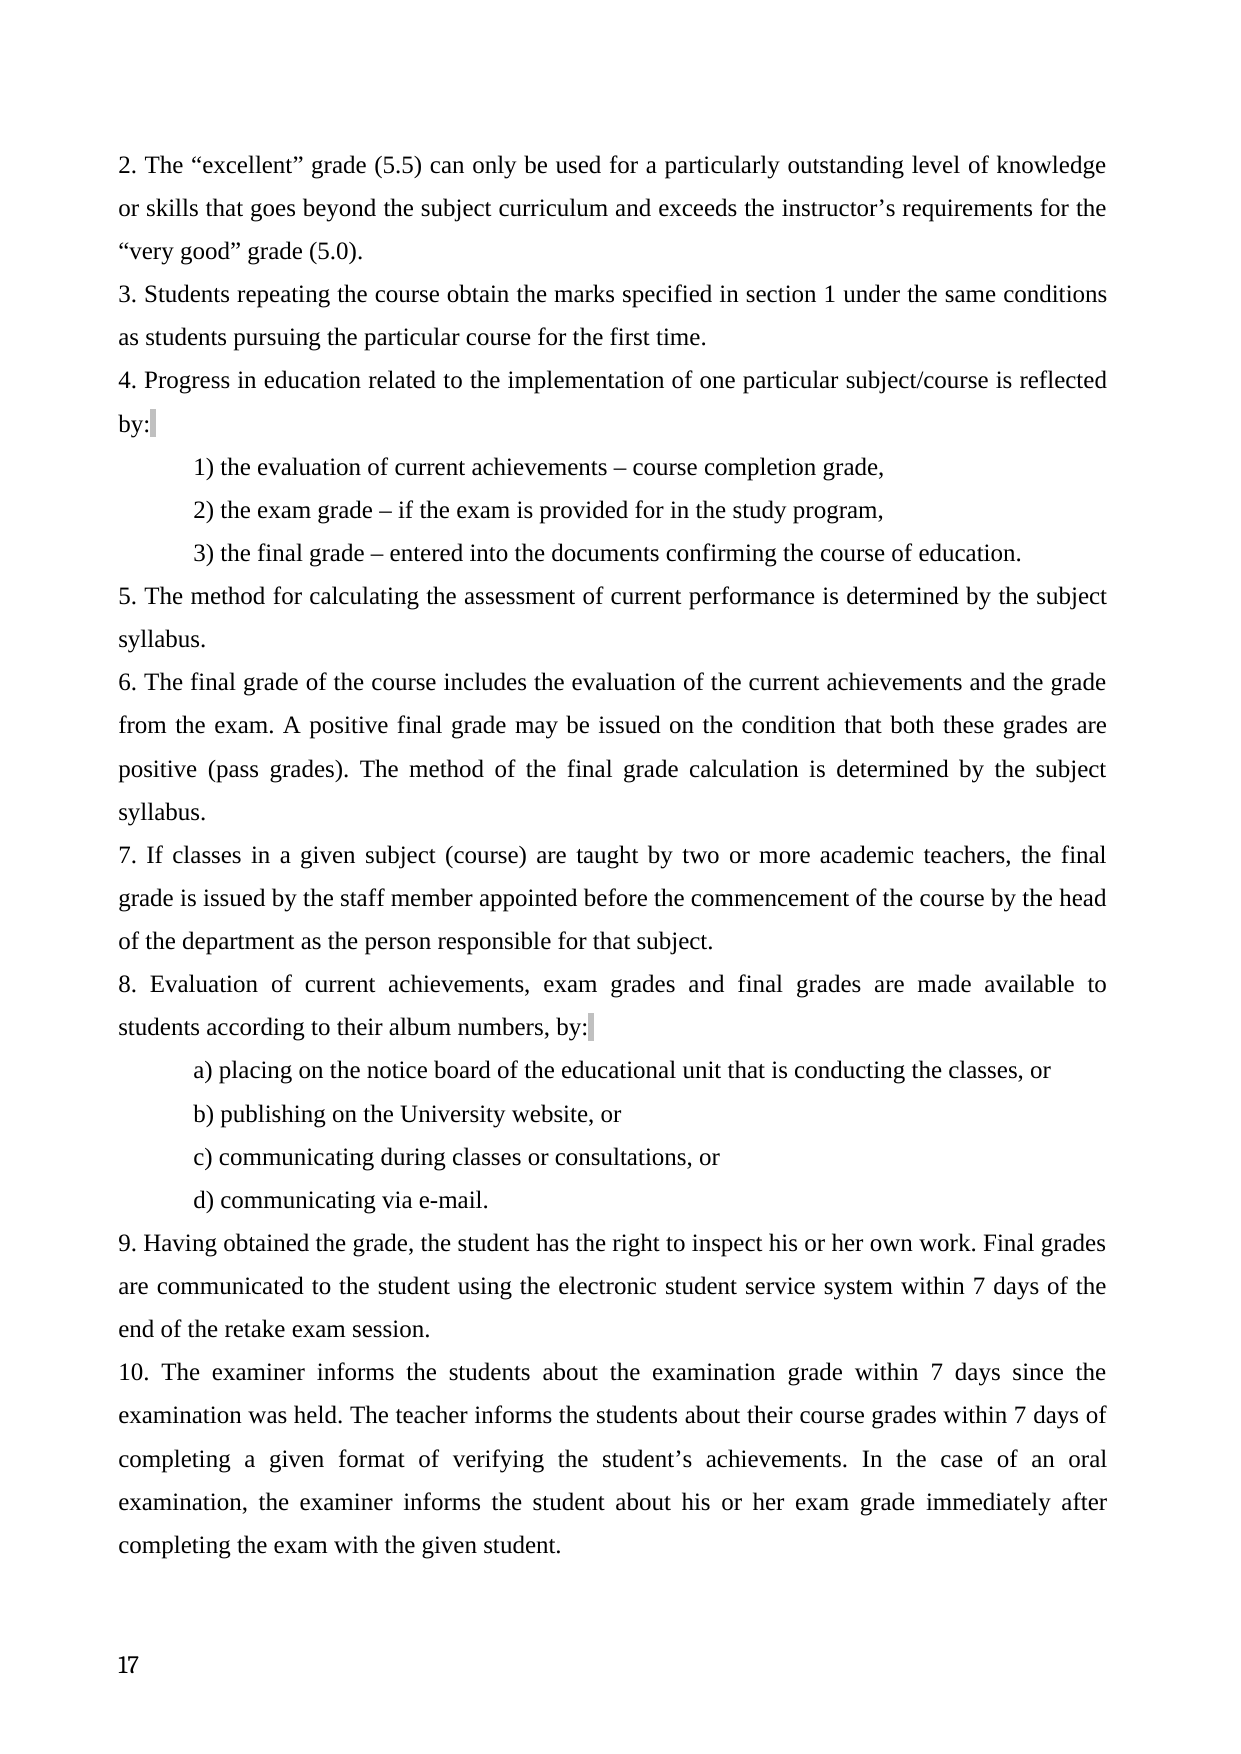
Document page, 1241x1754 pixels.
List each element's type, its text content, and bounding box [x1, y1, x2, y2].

text 2. The “excellent” grade (5.5) can only be used for a particularly outstanding level of knowledge or skills that goes beyond the subject curriculum and exceeds the instructor’s requirements for the “very good” grade (5.0). [118, 150, 1108, 265]
text c) communicating during classes or consultations, or [193, 1142, 1108, 1171]
text 10. The examiner informs the students about the examination grade within 7 days since the examination was held. The teacher informs the students about their course grades within 7 days of completing a given format of verifying the student’s achievements. In the case of an oral examination, the examiner informs the student about his or her exam grade immediately after completing the exam with the given student. [118, 1357, 1108, 1559]
text 5. The method for calculating the assessment of current performance is determined by the subject syllabus. [118, 581, 1108, 653]
text 3. Students repeating the course obtain the marks specified in section 1 under the same conditions as students pursuing the particular course for the first time. [118, 279, 1108, 351]
text 8. Evaluation of current achievements, exam grades and final grades are made available to students according to their album numbers, by: [118, 969, 1108, 1041]
text 9. Having obtained the grade, the student has the right to inspect his or her own work. Final grades are communicated to the student using the electronic student service system within 7 days of the end of the retake exam session. [118, 1228, 1108, 1343]
text a) placing on the notice board of the educational unit that is conducting the classes, or [193, 1056, 1108, 1084]
text 4. Progress in education related to the implementation of one particular subject/course is reflected by: [118, 366, 1108, 437]
text 7. If classes in a given subject (course) are taught by two or more academic teachers, the final grade is issued by the staff member appointed before the commencement of the course by the head of the department as the person responsible for that subject. [118, 840, 1108, 955]
text d) communicating via e-mail. [193, 1185, 1108, 1214]
text b) publishing on the University website, or [193, 1099, 1108, 1127]
text 3) the final grade – entered into the documents confirming the course of education. [193, 538, 1108, 567]
text 6. The final grade of the course includes the evaluation of the current achievements and the grade from the exam. A positive final grade may be issued on the condition that both these grades are positive (pass grades). The method of the final grade calculation is determined by the subject syllabus. [118, 667, 1108, 826]
text 2) the exam grade – if the exam is provided for in the study program, [193, 495, 1108, 524]
text 1) the evaluation of current achievements – course completion grade, [193, 452, 1108, 481]
